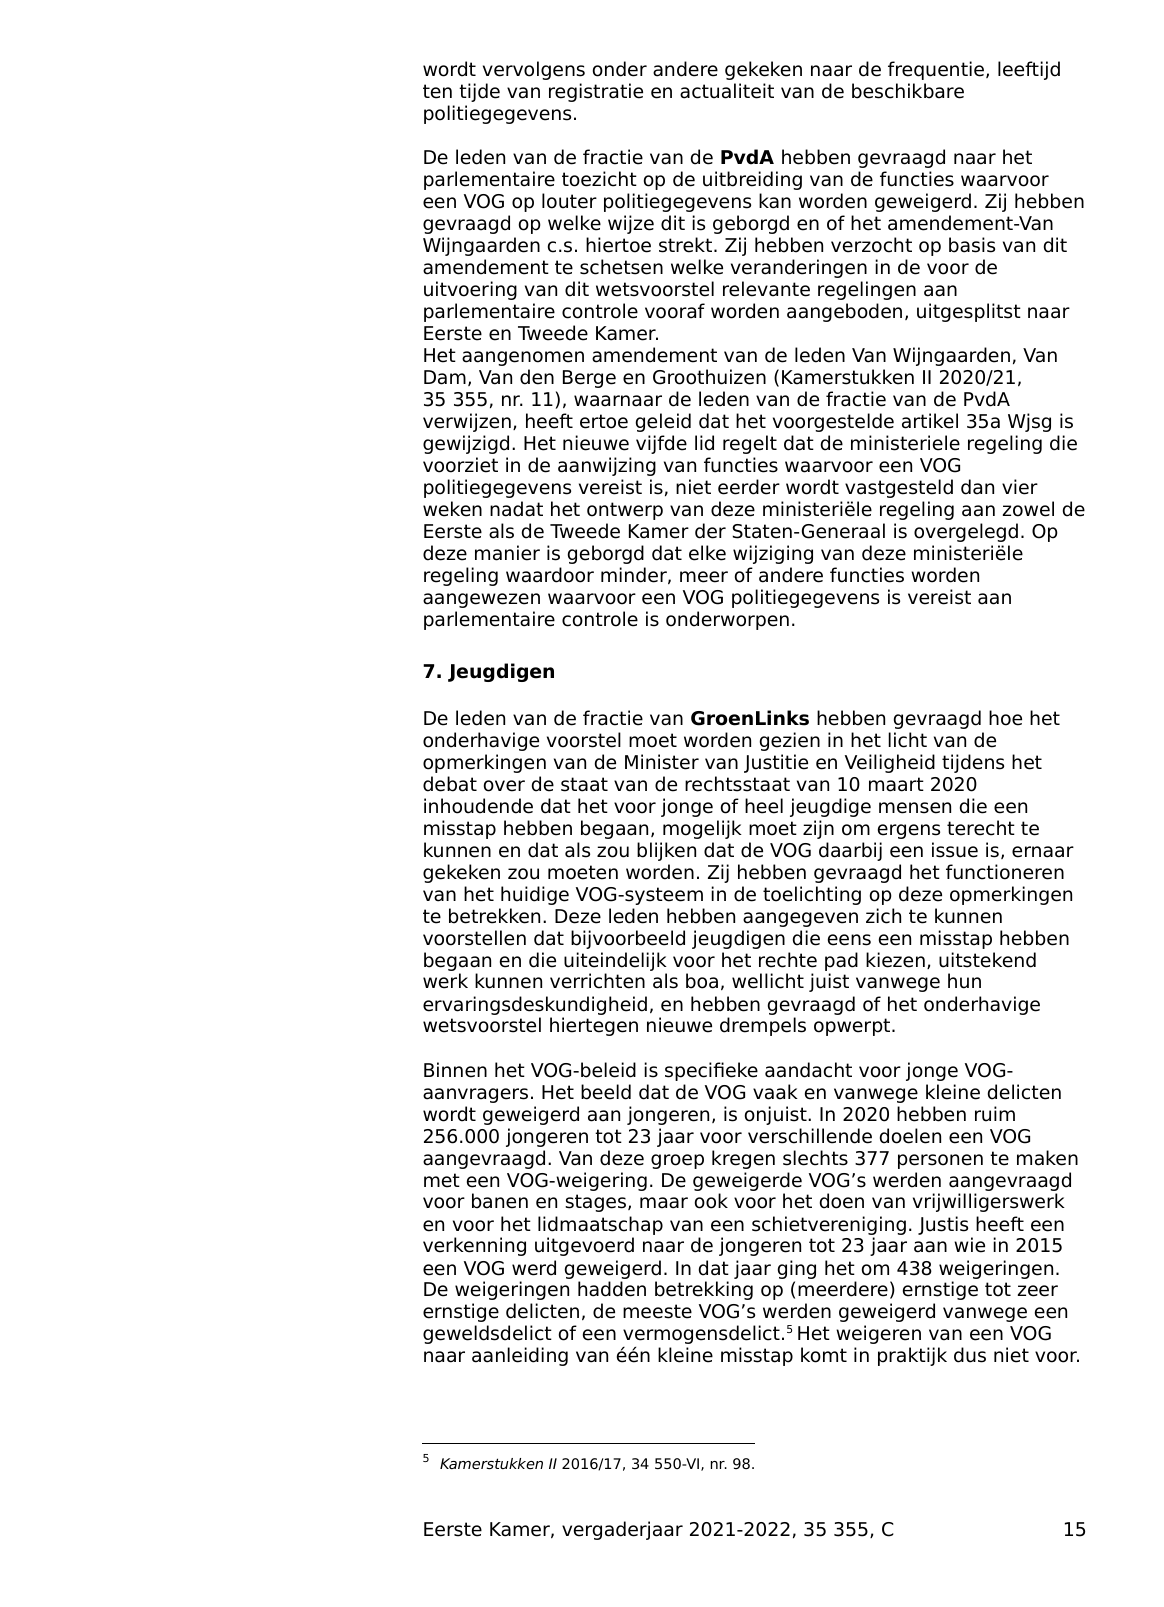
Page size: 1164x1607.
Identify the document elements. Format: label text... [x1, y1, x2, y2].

text Het aangenomen amendement van de leden Van Wijngaarden, Van Dam, Van den Berge en Groothuizen (Kamerstukken II 2020/21, 35 355, nr. 11), waarnaar de leden van de fractie van de PvdA verwijzen, heeft ertoe geleid dat het voorgestelde artikel 35a Wjsg is gewijzigd. Het nieuwe vijfde lid regelt dat de ministeriele regeling die voorziet in de aanwijzing van functies waarvoor een VOG politiegegevens vereist is, niet eerder wordt vastgesteld dan vier weken nadat het ontwerp van deze ministeriële regeling aan zowel de Eerste als de Tweede Kamer der Staten-Generaal is overgelegd. Op deze manier is geborgd dat elke wijziging van deze ministeriële regeling waardoor minder, meer of andere functies worden aangewezen waarvoor een VOG politiegegevens is vereist aan parlementaire controle is onderworpen. [422, 345, 1087, 631]
text De leden van de fractie van GroenLinks hebben gevraagd hoe het onderhavige voorstel moet worden gezien in het licht van de opmerkingen van de Minister van Justitie en Veiligheid tijdens het debat over de staat van de rechtsstaat van 10 maart 2020 inhoudende dat het voor jonge of heel jeugdige mensen die een misstap hebben begaan, mogelijk moet zijn om ergens terecht te kunnen en dat als zou blijken dat de VOG daarbij een issue is, ernaar gekeken zou moeten worden. Zij hebben gevraagd het functioneren van het huidige VOG-systeem in de toelichting op deze opmerkingen te betrekken. Deze leden hebben aangegeven zich te kunnen voorstellen dat bijvoorbeeld jeugdigen die eens een misstap hebben begaan en die uiteindelijk voor het rechte pad kiezen, uitstekend werk kunnen verrichten als boa, wellicht juist vanwege hun ervaringsdeskundigheid, en hebben gevraagd of het onderhavige wetsvoorstel hiertegen nieuwe drempels opwerpt. [422, 708, 1087, 1037]
text Kamerstukken II 2016/17, 34 550-VI, nr. 98. [422, 1452, 1087, 1474]
text De leden van de fractie van de PvdA hebben gevraagd naar het parlementaire toezicht op de uitbreiding van de functies waarvoor een VOG op louter politiegegevens kan worden geweigerd. Zij hebben gevraagd op welke wijze dit is geborgd en of het amendement-Van Wijngaarden c.s. hiertoe strekt. Zij hebben verzocht op basis van dit amendement te schetsen welke veranderingen in de voor de uitvoering van dit wetsvoorstel relevante regelingen aan parlementaire controle vooraf worden aangeboden, uitgesplitst naar Eerste en Tweede Kamer. [422, 147, 1087, 345]
text wordt vervolgens onder andere gekeken naar de frequentie, leeftijd ten tijde van registratie en actualiteit van de beschikbare politiegegevens. [422, 59, 1087, 125]
text Binnen het VOG-beleid is specifieke aandacht voor jonge VOG-aanvragers. Het beeld dat de VOG vaak en vanwege kleine delicten wordt geweigerd aan jongeren, is onjuist. In 2020 hebben ruim 256.000 jongeren tot 23 jaar voor verschillende doelen een VOG aangevraagd. Van deze groep kregen slechts 377 personen te maken met een VOG-weigering. De geweigerde VOG’s werden aangevraagd voor banen en stages, maar ook voor het doen van vrijwilligerswerk en voor het lidmaatschap van een schietvereniging. Justis heeft een verkenning uitgevoerd naar de jongeren tot 23 jaar aan wie in 2015 een VOG werd geweigerd. In dat jaar ging het om 438 weigeringen. De weigeringen hadden betrekking op (meerdere) ernstige tot zeer ernstige delicten, de meeste VOG’s werden geweigerd vanwege een geweldsdelict of een vermogensdelict.Het weigeren van een VOG naar aanleiding van één kleine misstap komt in praktijk dus niet voor. [422, 1059, 1087, 1367]
subtitle 7. Jeugdigen [422, 661, 1087, 683]
